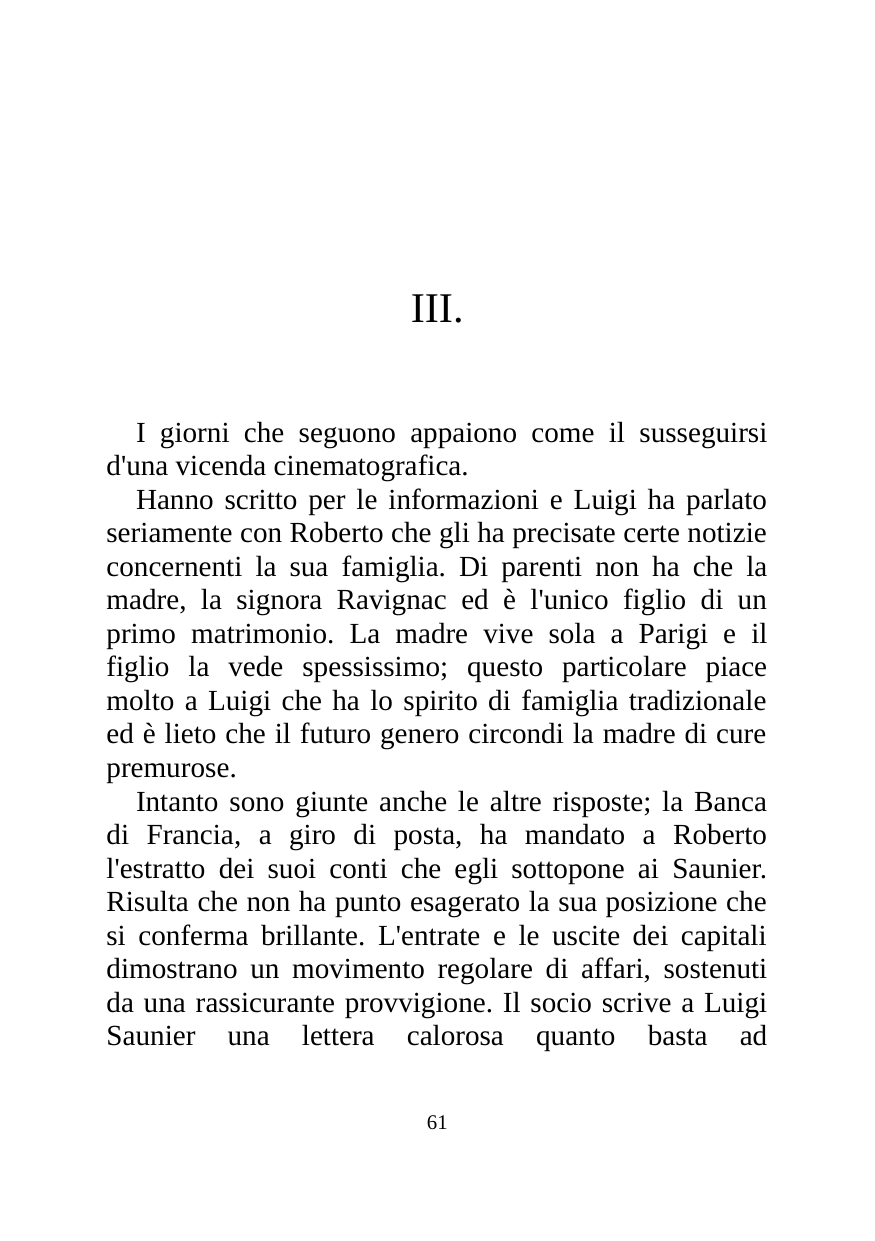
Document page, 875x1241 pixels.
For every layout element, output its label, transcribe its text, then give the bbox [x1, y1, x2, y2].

subtitle III. [106, 283, 768, 332]
text Intanto sono giunte anche le altre risposte; la Banca di Francia, a giro di posta, ha mandato a Roberto l'estratto dei suoi conti che egli sottopone ai Saunier. Risulta che non ha punto esagerato la sua posizione che si conferma brillante. L'entrate e le uscite dei capitali dimostrano un movimento regolare di affari, sostenuti da una rassicurante provvigione. Il socio scrive a Luigi Saunier una lettera calorosa quanto basta ad [106, 784, 768, 1052]
text I giorni che seguono appaiono come il susseguirsi d'una vicenda cinematografica. [106, 415, 768, 482]
text Hanno scritto per le informazioni e Luigi ha parlato seriamente con Roberto che gli ha precisate certe notizie concernenti la sua famiglia. Di parenti non ha che la madre, la signora Ravignac ed è l'unico figlio di un primo matrimonio. La madre vive sola a Parigi e il figlio la vede spessissimo; questo particolare piace molto a Luigi che ha lo spirito di famiglia tradizionale ed è lieto che il futuro genero circondi la madre di cure premurose. [106, 482, 768, 784]
